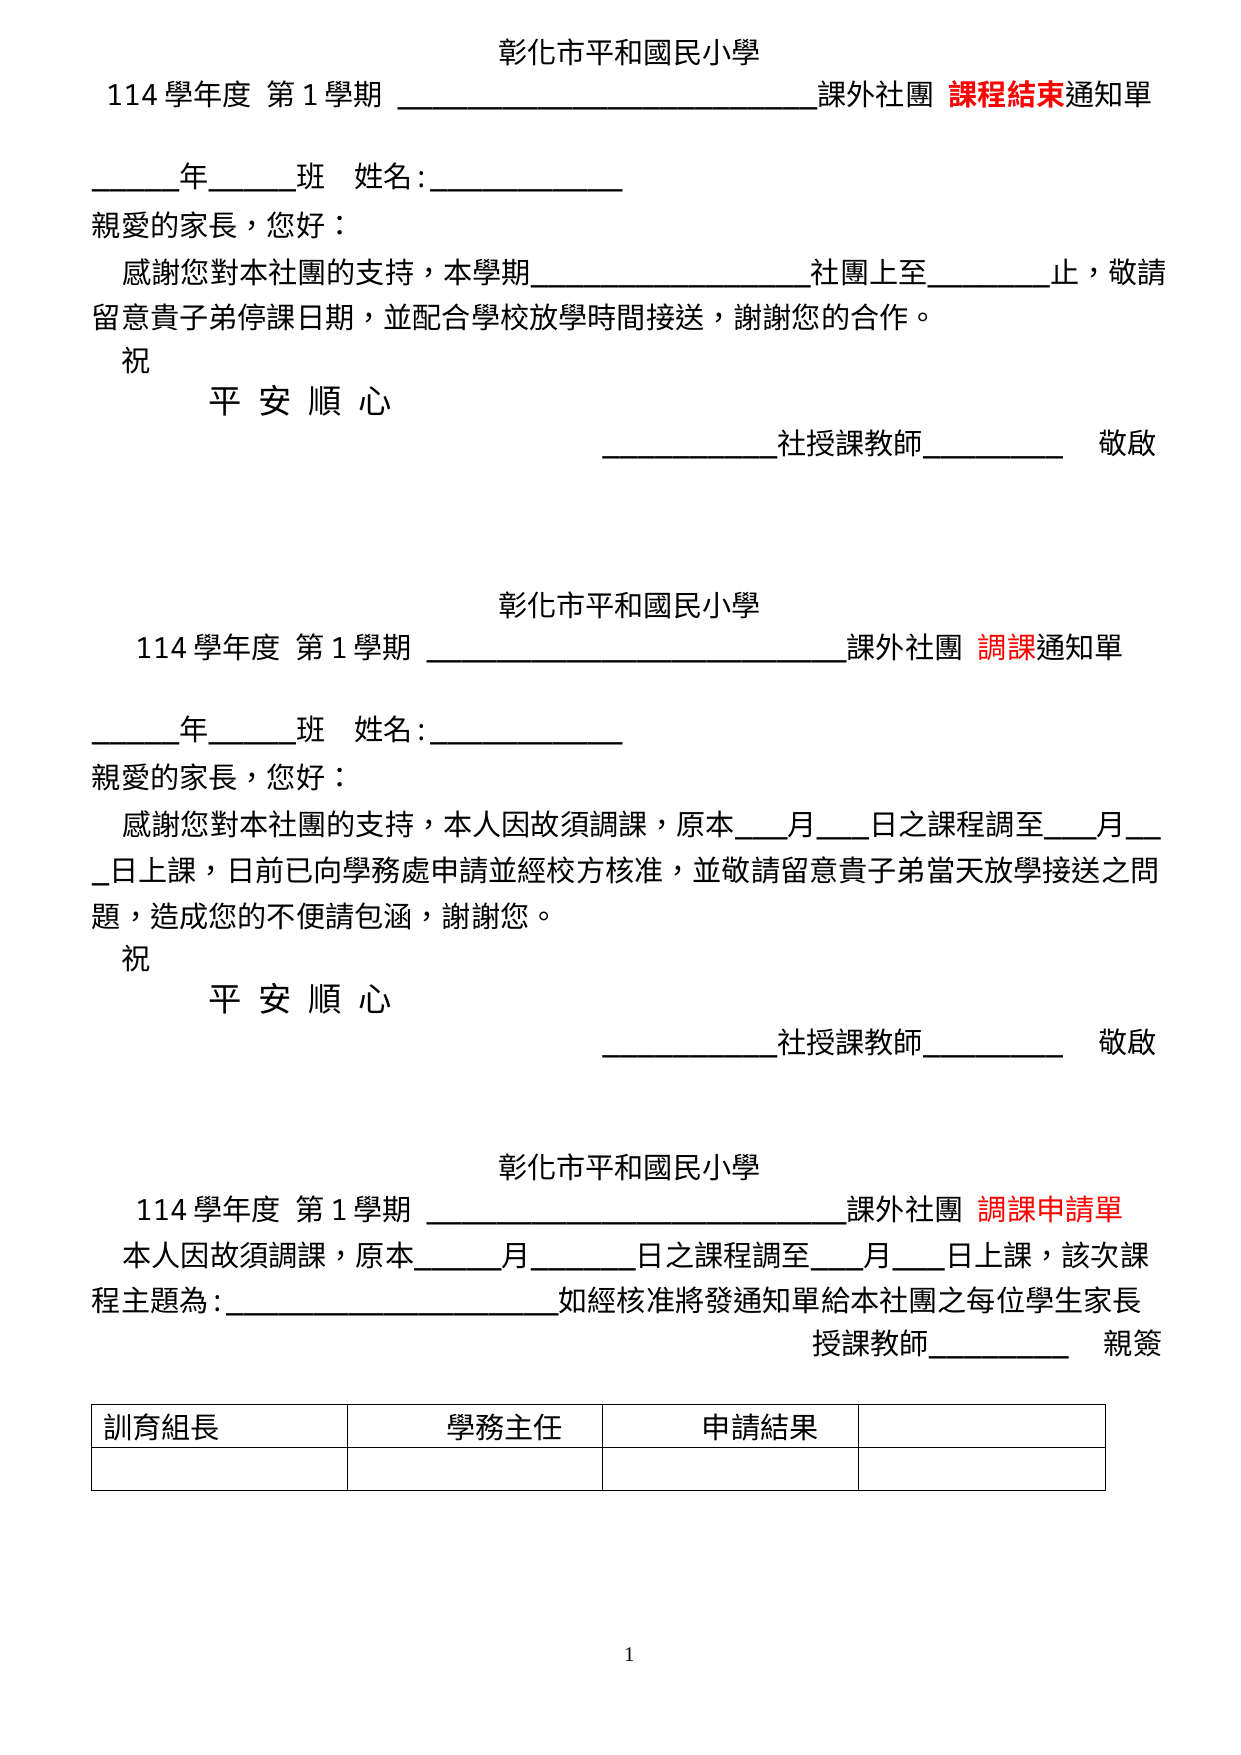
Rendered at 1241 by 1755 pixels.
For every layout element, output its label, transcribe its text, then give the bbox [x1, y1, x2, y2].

text 祝 [92, 338, 1167, 380]
table_cell [859, 1448, 1105, 1490]
text 彰化市平和國民小學 [92, 582, 1167, 624]
text __________社授課教師________ 敬啟 [92, 421, 1167, 463]
text 114學年度 第1學期 ________________________課外社團 調課申請單 [92, 1187, 1167, 1229]
table_header 學務主任 [348, 1405, 602, 1447]
text 彰化市平和國民小學 [92, 29, 1167, 72]
text _____年_____班 姓名:___________ [92, 706, 1167, 749]
text __________社授課教師________ 敬啟 [92, 1020, 1167, 1061]
text 授課教師________ 親簽 [92, 1321, 1167, 1363]
text _____年_____班 姓名:___________ [92, 154, 1167, 196]
text 祝 [92, 936, 1167, 978]
text 平 安 順 心 [92, 380, 1167, 421]
text 114學年度 第1學期 ________________________課外社團 調課通知單 [92, 624, 1167, 667]
text 114學年度 第1學期 ________________________課外社團 課程結束通知單 [92, 72, 1167, 114]
table_cell [92, 1448, 347, 1490]
text 感謝您對本社團的支持，本人因故須調課，原本___月___日之課程調至___月___日上課，日前已向學務處申請並經校方核准，並敬請留意貴子弟當天放學接送之問題，造成您的不便請包涵，謝謝您。 [92, 799, 1167, 936]
text 親愛的家長，您好： [92, 749, 1167, 799]
text 本人因故須調課，原本_____月______日之課程調至___月___日上課，該次課程主題為:___________________如經核准將發通知單給本社團之每位學生家長 [92, 1229, 1167, 1321]
table_header [859, 1405, 1105, 1447]
text 彰化市平和國民小學 [92, 1145, 1167, 1187]
text 親愛的家長，您好： [92, 196, 1167, 246]
table_cell [603, 1448, 858, 1490]
table_cell [348, 1448, 602, 1490]
text 感謝您對本社團的支持，本學期________________社團上至_______止，敬請留意貴子弟停課日期，並配合學校放學時間接送，謝謝您的合作。 [92, 246, 1167, 338]
table_header 訓育組長 [92, 1405, 347, 1447]
text 平 安 順 心 [92, 978, 1167, 1020]
table_header 申請結果 [603, 1405, 858, 1447]
